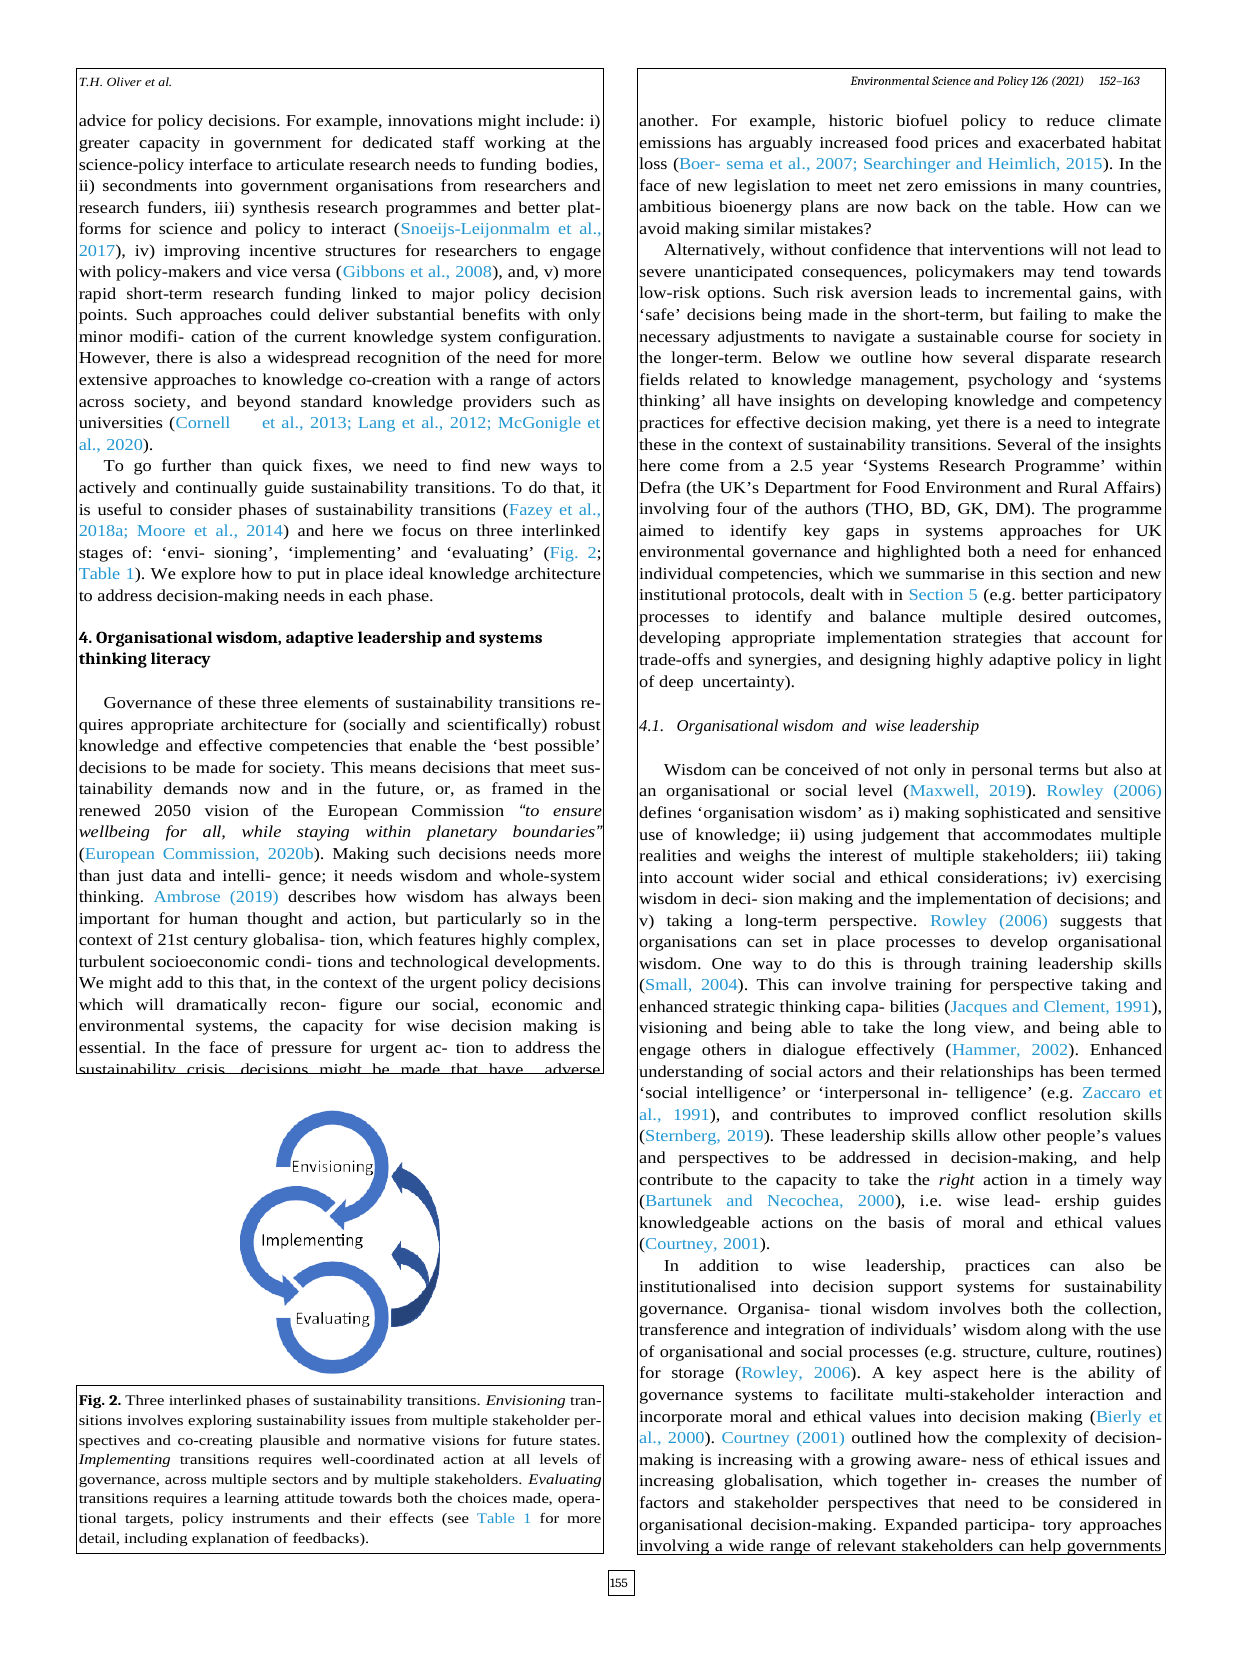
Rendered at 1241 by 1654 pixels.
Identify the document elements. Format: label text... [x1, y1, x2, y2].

text ii) secondments into government organisations from researchers and research funders, iii) synthesis research programmes and better plat- forms for science and policy to interact (Snoeijs-Leijonmalm et al., 2017), iv) improving incentive structures for researchers to engage with policy-makers and vice versa (Gibbons et al., 2008), and, v) more rapid short-term research funding linked to major policy decision points. Such approaches could deliver substantial benefits with only minor modifi- cation of the current knowledge system configuration. However, there is also a widespread recognition of the need for more extensive approaches to knowledge co-creation with a range of actors across society, and beyond standard knowledge providers such as universities (Cornell et al., 2013; Lang et al., 2012; McGonigle et al., 2020). [78, 176, 602, 454]
text Governance of these three elements of sustainability transitions re- quires appropriate architecture for (socially and scientifically) robust knowledge and effective competencies that enable the ‘best possible’ decisions to be made for society. This means decisions that meet sus- tainability demands now and in the future, or, as framed in the renewed 2050 vision of the European Commission “to ensure wellbeing for all, while staying within planetary boundaries” (European Commission, 2020b). Making such decisions needs more than just data and intelli- gence; it needs wisdom and whole-system thinking. Ambrose (2019) describes how wisdom has always been important for human thought and action, but particularly so in the context of 21st century globalisa- tion, which features highly complex, turbulent socioeconomic condi- tions and technological developments. We might add to this that, in the context of the urgent policy decisions which will dramatically recon- figure our social, economic and environmental systems, the capacity for wise decision making is essential. In the face of pressure for urgent ac- tion to address the sustainability crisis, decisions might be made that have adverse consequences by shifting burdens from one area to [78, 693, 602, 1073]
text To go further than quick fixes, we need to find new ways to actively and continually guide sustainability transitions. To do that, it is useful to consider phases of sustainability transitions (Fazey et al., 2018a; Moore et al., 2014) and here we focus on three interlinked stages of: ‘envi- sioning’, ‘implementing’ and ‘evaluating’ (Fig. 2; Table 1). We explore how to put in place ideal knowledge architecture to address decision-making needs in each phase. [78, 456, 602, 605]
text Fig. 2. Three interlinked phases of sustainability transitions. Envisioning tran- sitions involves exploring sustainability issues from multiple stakeholder per- spectives and co-creating plausible and normative visions for future states. Implementing transitions requires well-coordinated action at all levels of governance, across multiple sectors and by multiple stakeholders. Evaluating transitions requires a learning attitude towards both the choices made, opera- tional targets, policy instruments and their effects (see Table 1 for more detail, including explanation of feedbacks). [78, 1391, 602, 1546]
picture [240, 1110, 440, 1374]
text advice for policy decisions. For example, innovations might include: i) greater capacity in government for dedicated staff working at the science-policy interface to articulate research needs to funding bodies, [78, 111, 602, 173]
text Environmental Science and Policy 126 (2021) 152–163 [850, 74, 1165, 88]
text 155 [610, 1576, 634, 1590]
text 4.1. Organisational wisdom and wise leadership [639, 716, 1165, 735]
text Wisdom can be conceived of not only in personal terms but also at an organisational or social level (Maxwell, 2019). Rowley (2006) defines ‘organisation wisdom’ as i) making sophisticated and sensitive use of knowledge; ii) using judgement that accommodates multiple realities and weighs the interest of multiple stakeholders; iii) taking into account wider social and ethical considerations; iv) exercising wisdom in deci- sion making and the implementation of decisions; and v) taking a long-term perspective. Rowley (2006) suggests that organisations can set in place processes to develop organisational wisdom. One way to do this is through training leadership skills (Small, 2004). This can involve training for perspective taking and enhanced strategic thinking capa- bilities (Jacques and Clement, 1991), visioning and being able to take the long view, and being able to engage others in dialogue effectively (Hammer, 2002). Enhanced understanding of social actors and their relationships has been termed ‘social intelligence’ or ‘interpersonal in- telligence’ (e.g. Zaccaro et al., 1991), and contributes to improved conflict resolution skills (Sternberg, 2019). These leadership skills allow other people’s values and perspectives to be addressed in decision-making, and help contribute to the capacity to take the right action in a timely way (Bartunek and Necochea, 2000), i.e. wise lead- ership guides knowledgeable actions on the basis of moral and ethical values (Courtney, 2001). [639, 759, 1162, 1253]
text T.H. Oliver et al. [78, 74, 603, 89]
text In addition to wise leadership, practices can also be institutionalised into decision support systems for sustainability governance. Organisa- tional wisdom involves both the collection, transference and integration of individuals’ wisdom along with the use of organisational and social processes (e.g. structure, culture, routines) for storage (Rowley, 2006). A key aspect here is the ability of governance systems to facilitate multi-stakeholder interaction and incorporate moral and ethical values into decision making (Bierly et al., 2000). Courtney (2001) outlined how the complexity of decision-making is increasing with a growing aware- ness of ethical issues and increasing globalisation, which together in- creases the number of factors and stakeholder perspectives that need to be considered in organisational decision-making. Expanded participa- tory approaches involving a wide range of relevant stakeholders can help governments make decisions about pathways to sustainability by helping them to navigate difficult trade-offs, and incorporating plural [639, 1256, 1162, 1554]
text Alternatively, without confidence that interventions will not lead to severe unanticipated consequences, policymakers may tend towards low-risk options. Such risk aversion leads to incremental gains, with ‘safe’ decisions being made in the short-term, but failing to make the necessary adjustments to navigate a sustainable course for society in the longer-term. Below we outline how several disparate research fields related to knowledge management, psychology and ‘systems thinking’ all have insights on developing knowledge and competency practices for effective decision making, yet there is a need to integrate these in the context of sustainability transitions. Several of the insights here come from a 2.5 year ‘Systems Research Programme’ within Defra (the UK’s Department for Food Environment and Rural Affairs) involving four of the authors (THO, BD, GK, DM). The programme aimed to identify key gaps in systems approaches for UK environmental governance and highlighted both a need for enhanced individual competencies, which we summarise in this section and new institutional protocols, dealt with in Section 5 (e.g. better participatory processes to identify and balance multiple desired outcomes, developing appropriate implementation strategies that account for trade-offs and synergies, and designing highly adaptive policy in light of deep uncertainty). [639, 240, 1162, 691]
text 4. Organisational wisdom, adaptive leadership and systems thinking literacy [78, 628, 603, 669]
text another. For example, historic biofuel policy to reduce climate emissions has arguably increased food prices and exacerbated habitat loss (Boer- sema et al., 2007; Searchinger and Heimlich, 2015). In the face of new legislation to meet net zero emissions in many countries, ambitious bioenergy plans are now back on the table. How can we avoid making similar mistakes? [639, 111, 1162, 238]
